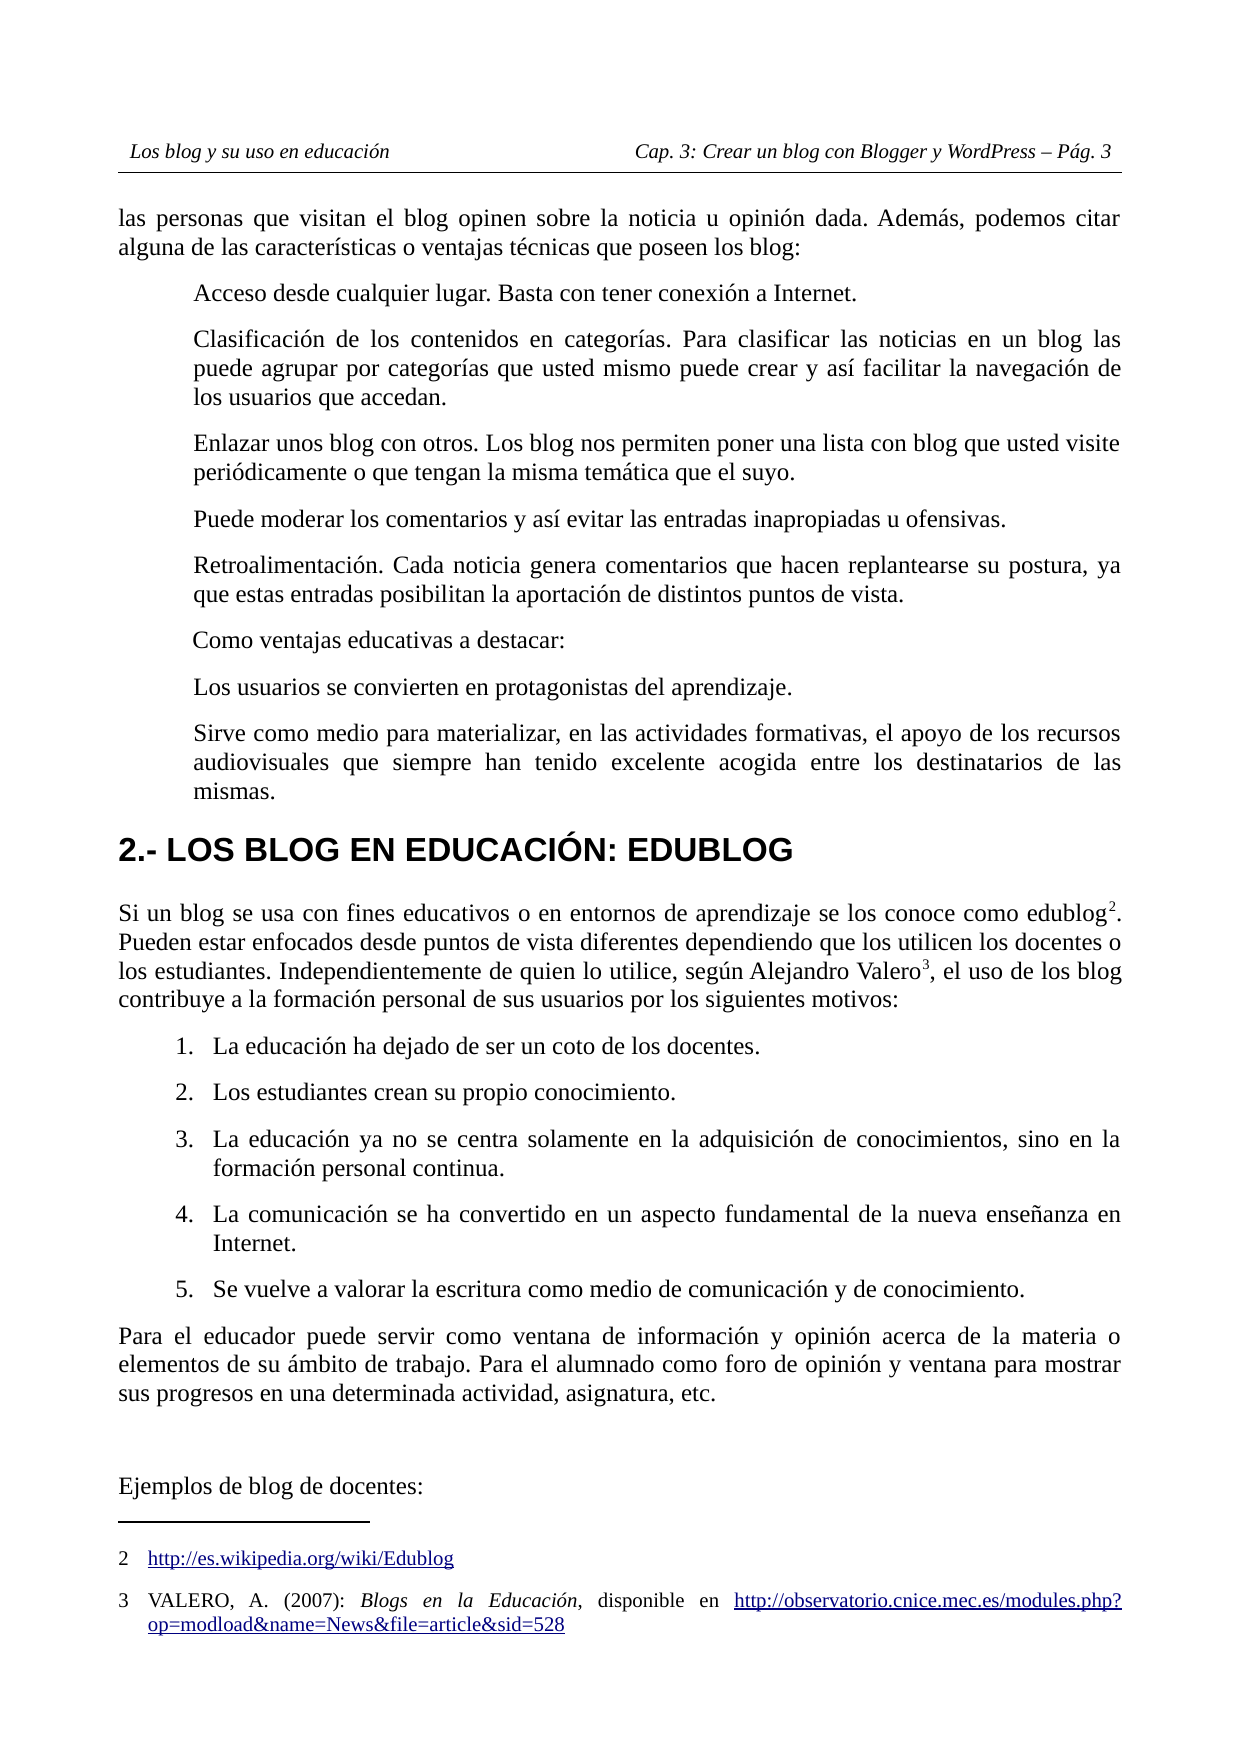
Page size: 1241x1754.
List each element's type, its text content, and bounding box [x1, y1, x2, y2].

list La educación ha dejado de ser un coto de los docentes. [175, 1031, 1122, 1060]
list La comunicación se ha convertido en un aspecto fundamental de la nueva enseñanza en Internet. [175, 1199, 1122, 1257]
text VALERO, A. (2007): Blogs en la Educación, disponible en http://observatorio.cnice.mec.es/modules.php?op=modload&name=News&file=article&sid=528 [118, 1588, 1122, 1636]
list Retroalimentación. Cada noticia genera comentarios que hacen replantearse su postura, ya que estas entradas posibilitan la aportación de distintos puntos de vista. [156, 550, 1122, 608]
subtitle LOS BLOG EN EDUCACIÓN: EDUBLOG [118, 829, 1122, 868]
list Los usuarios se convierten en protagonistas del aprendizaje. [156, 672, 1122, 701]
text Para el educador puede servir como ventana de información y opinión acerca de la materia o elementos de su ámbito de trabajo. Para el alumnado como foro de opinión y ventana para mostrar sus progresos en una determinada actividad, asignatura, etc. [118, 1321, 1122, 1407]
text las personas que visitan el blog opinen sobre la noticia u opinión dada. Además, podemos citar alguna de las características o ventajas técnicas que poseen los blog: [118, 203, 1122, 260]
text Si un blog se usa con fines educativos o en entornos de aprendizaje se los conoce como edublog. Pueden estar enfocados desde puntos de vista diferentes dependiendo que los utilicen los docentes o los estudiantes. Independientemente de quien lo utilice, según Alejandro Valero, el uso de los blog contribuye a la formación personal de sus usuarios por los siguientes motivos: [118, 898, 1122, 1013]
list Se vuelve a valorar la escritura como medio de comunicación y de conocimiento. [175, 1274, 1122, 1303]
text Como ventajas educativas a destacar: [118, 625, 1122, 654]
list Enlazar unos blog con otros. Los blog nos permiten poner una lista con blog que usted visite periódicamente o que tengan la misma temática que el suyo. [156, 428, 1122, 486]
text http://es.wikipedia.org/wiki/Edublog [118, 1546, 1122, 1570]
list Puede moderar los comentarios y así evitar las entradas inapropiadas u ofensivas. [156, 504, 1122, 532]
list Clasificación de los contenidos en categorías. Para clasificar las noticias en un blog las puede agrupar por categorías que usted mismo puede crear y así facilitar la navegación de los usuarios que accedan. [156, 324, 1122, 411]
list Sirve como medio para materializar, en las actividades formativas, el apoyo de los recursos audiovisuales que siempre han tenido excelente acogida entre los destinatarios de las mismas. [156, 718, 1122, 804]
list Acceso desde cualquier lugar. Basta con tener conexión a Internet. [156, 278, 1122, 307]
list Los estudiantes crean su propio conocimiento. [175, 1077, 1122, 1106]
text Ejemplos de blog de docentes: [118, 1471, 1122, 1500]
list La educación ya no se centra solamente en la adquisición de conocimientos, sino en la formación personal continua. [175, 1124, 1122, 1181]
